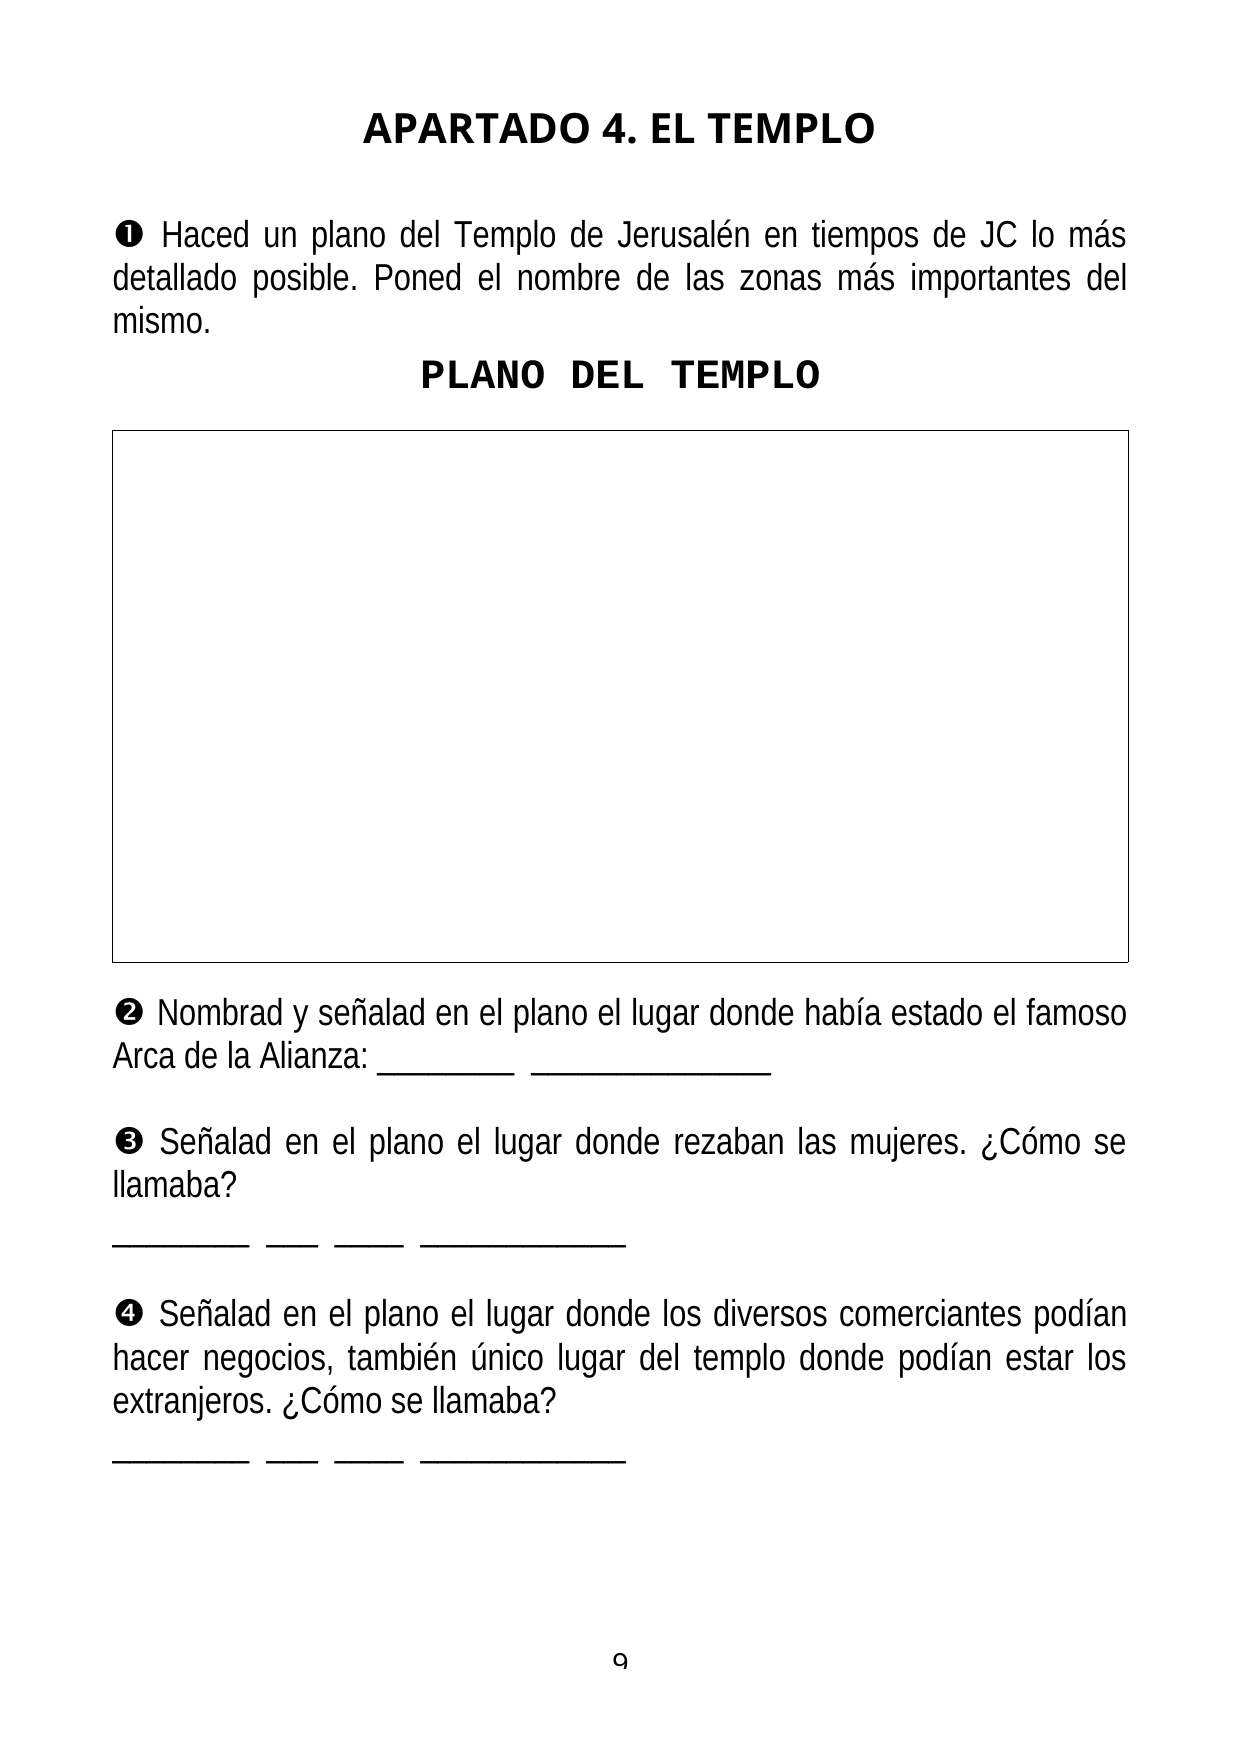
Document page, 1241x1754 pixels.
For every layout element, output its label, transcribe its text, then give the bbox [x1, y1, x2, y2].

text PLANO DEL TEMPLO [112, 354, 1128, 401]
text APARTADO 4. EL TEMPLO [112, 98, 1128, 155]
text  Señalad en el plano el lugar donde rezaban las mujeres. ¿Cómo se llamaba? [112, 1119, 1128, 1206]
text ________ ___ ____ ____________ [112, 1421, 1128, 1464]
text ________ ___ ____ ____________ [112, 1206, 1128, 1249]
table_header [113, 431, 1128, 962]
text  Señalad en el plano el lugar donde los diversos comerciantes podían hacer negocios, también único lugar del templo donde podían estar los extranjeros. ¿Cómo se llamaba? [112, 1292, 1128, 1421]
text  Haced un plano del Templo de Jerusalén en tiempos de JC lo más detallado posible. Poned el nombre de las zonas más importantes del mismo. [112, 212, 1128, 341]
text  Nombrad y señalad en el plano el lugar donde había estado el famoso Arca de la Alianza: ________ ______________ [112, 990, 1128, 1077]
